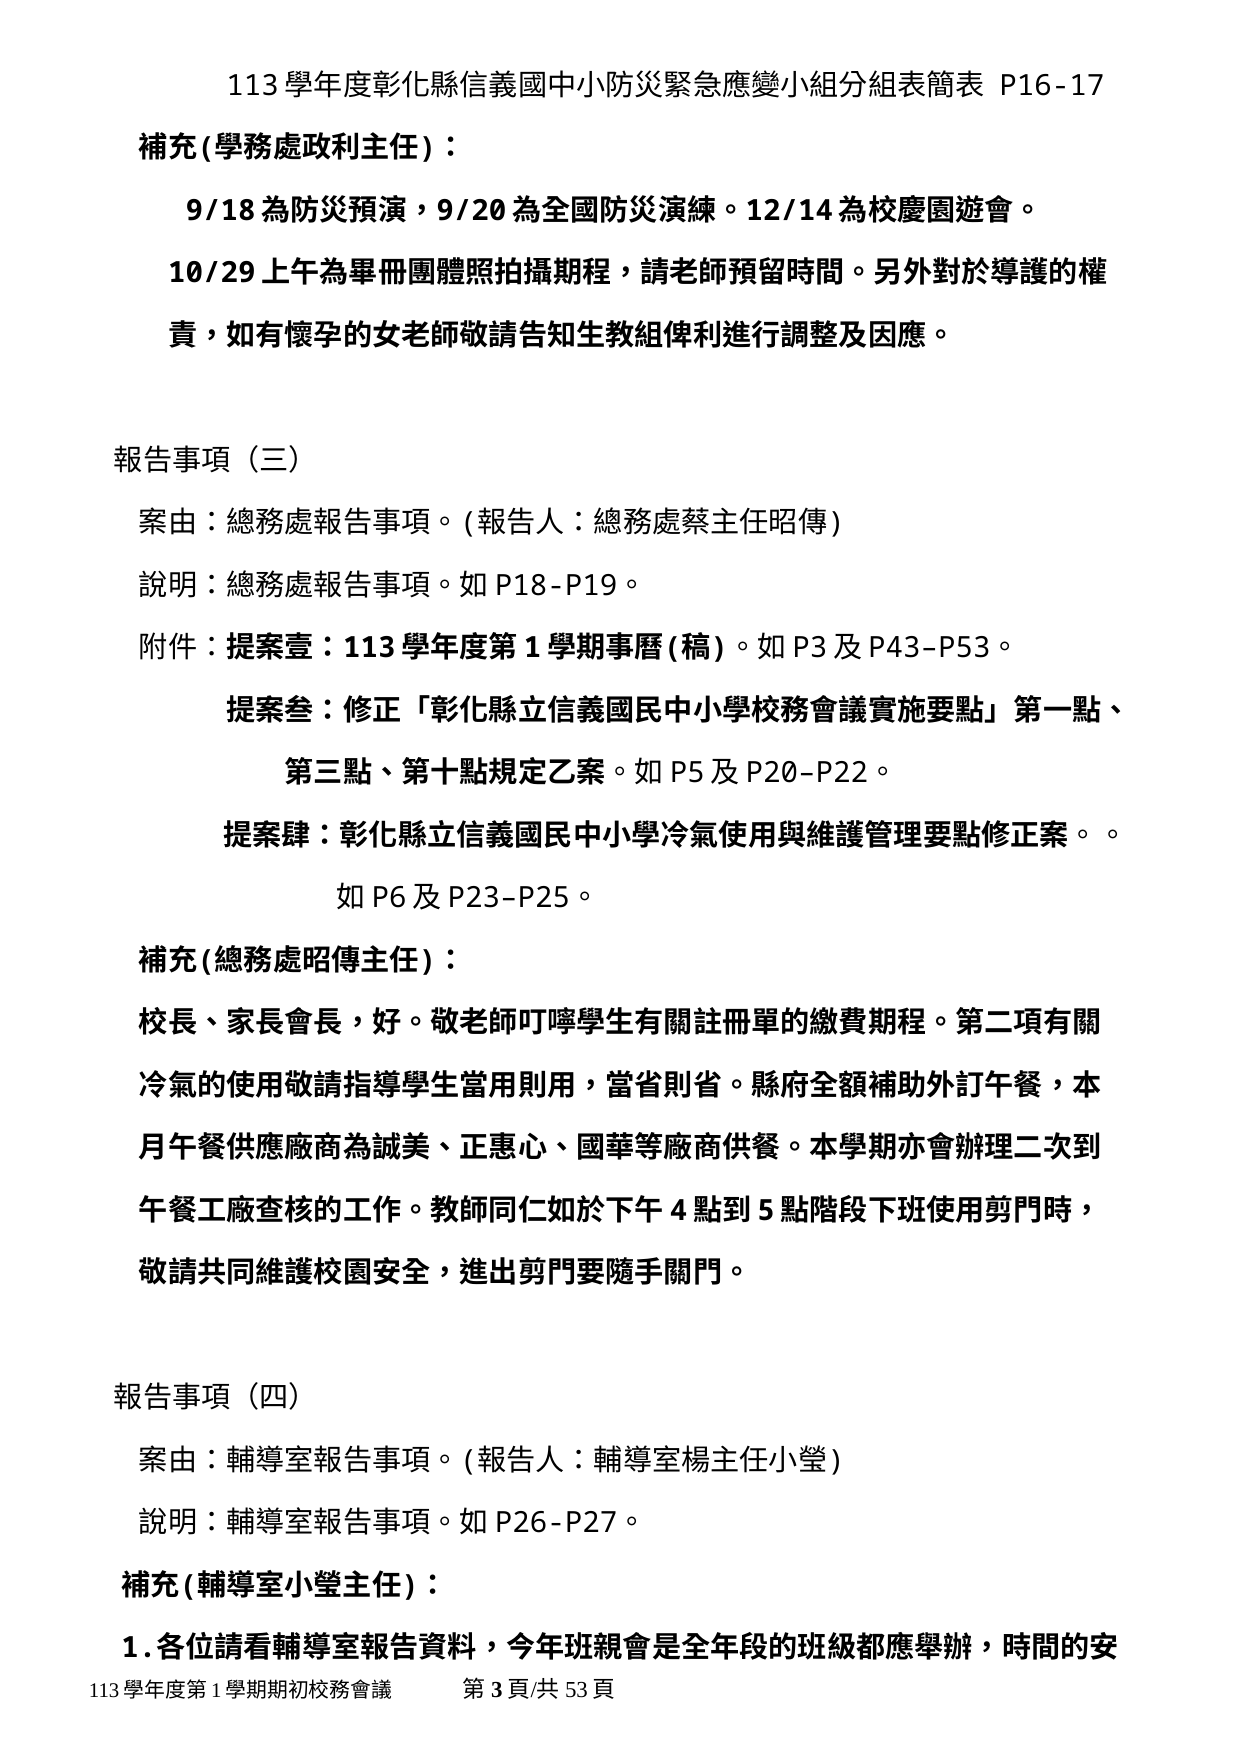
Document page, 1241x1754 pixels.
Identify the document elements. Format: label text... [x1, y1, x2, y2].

text 1.各位請看輔導室報告資料，今年班親會是全年段的班級都應舉辦，時間的安 [121, 1603, 1122, 1666]
text 提案肆：彰化縣立信義國民中小學冷氣使用與維護管理要點修正案。。如P6及P23–P25。 [223, 791, 1122, 916]
text 附件：提案壹：113學年度第1學期事曆(稿)。如P3及P43–P53。 提案叁：修正「彰化縣立信義國民中小學校務會議實施要點」第一點、 第三點、第十點規定乙案。如P5及P20–P22。 [139, 603, 1122, 791]
text 報告事項（三） [114, 353, 1122, 478]
text 補充(學務處政利主任)： 9/18為防災預演，9/20為全國防災演練。12/14為校慶園遊會。10/29上午為畢冊團體照拍攝期程，請老師預留時間。另外對於導護的權責，如有懷孕的女老師敬請告知生教組俾利進行調整及因應。 [139, 103, 1122, 353]
text 說明：總務處報告事項。如P18-P19。 [139, 541, 1122, 603]
text 113學年度彰化縣信義國中小防災緊急應變小組分組表簡表 P16-17 [139, 41, 1122, 103]
text 案由：輔導室報告事項。(報告人：輔導室楊主任小瑩) [139, 1416, 1122, 1478]
text 案由：總務處報告事項。(報告人：總務處蔡主任昭傳) [139, 478, 1122, 541]
text 補充(輔導室小瑩主任)： [121, 1541, 1122, 1603]
text 說明：輔導室報告事項。如P26-P27。 [139, 1478, 1122, 1541]
text 報告事項（四） [114, 1291, 1122, 1416]
text 補充(總務處昭傳主任)： 校長、家長會長，好。敬老師叮嚀學生有關註冊單的繳費期程。第二項有關冷氣的使用敬請指導學生當用則用，當省則省。縣府全額補助外訂午餐，本月午餐供應廠商為誠美、正惠心、國華等廠商供餐。本學期亦會辦理二次到午餐工廠查核的工作。教師同仁如於下午4點到5點階段下班使用剪門時，敬請共同維護校園安全，進出剪門要隨手關門。 [139, 916, 1122, 1291]
